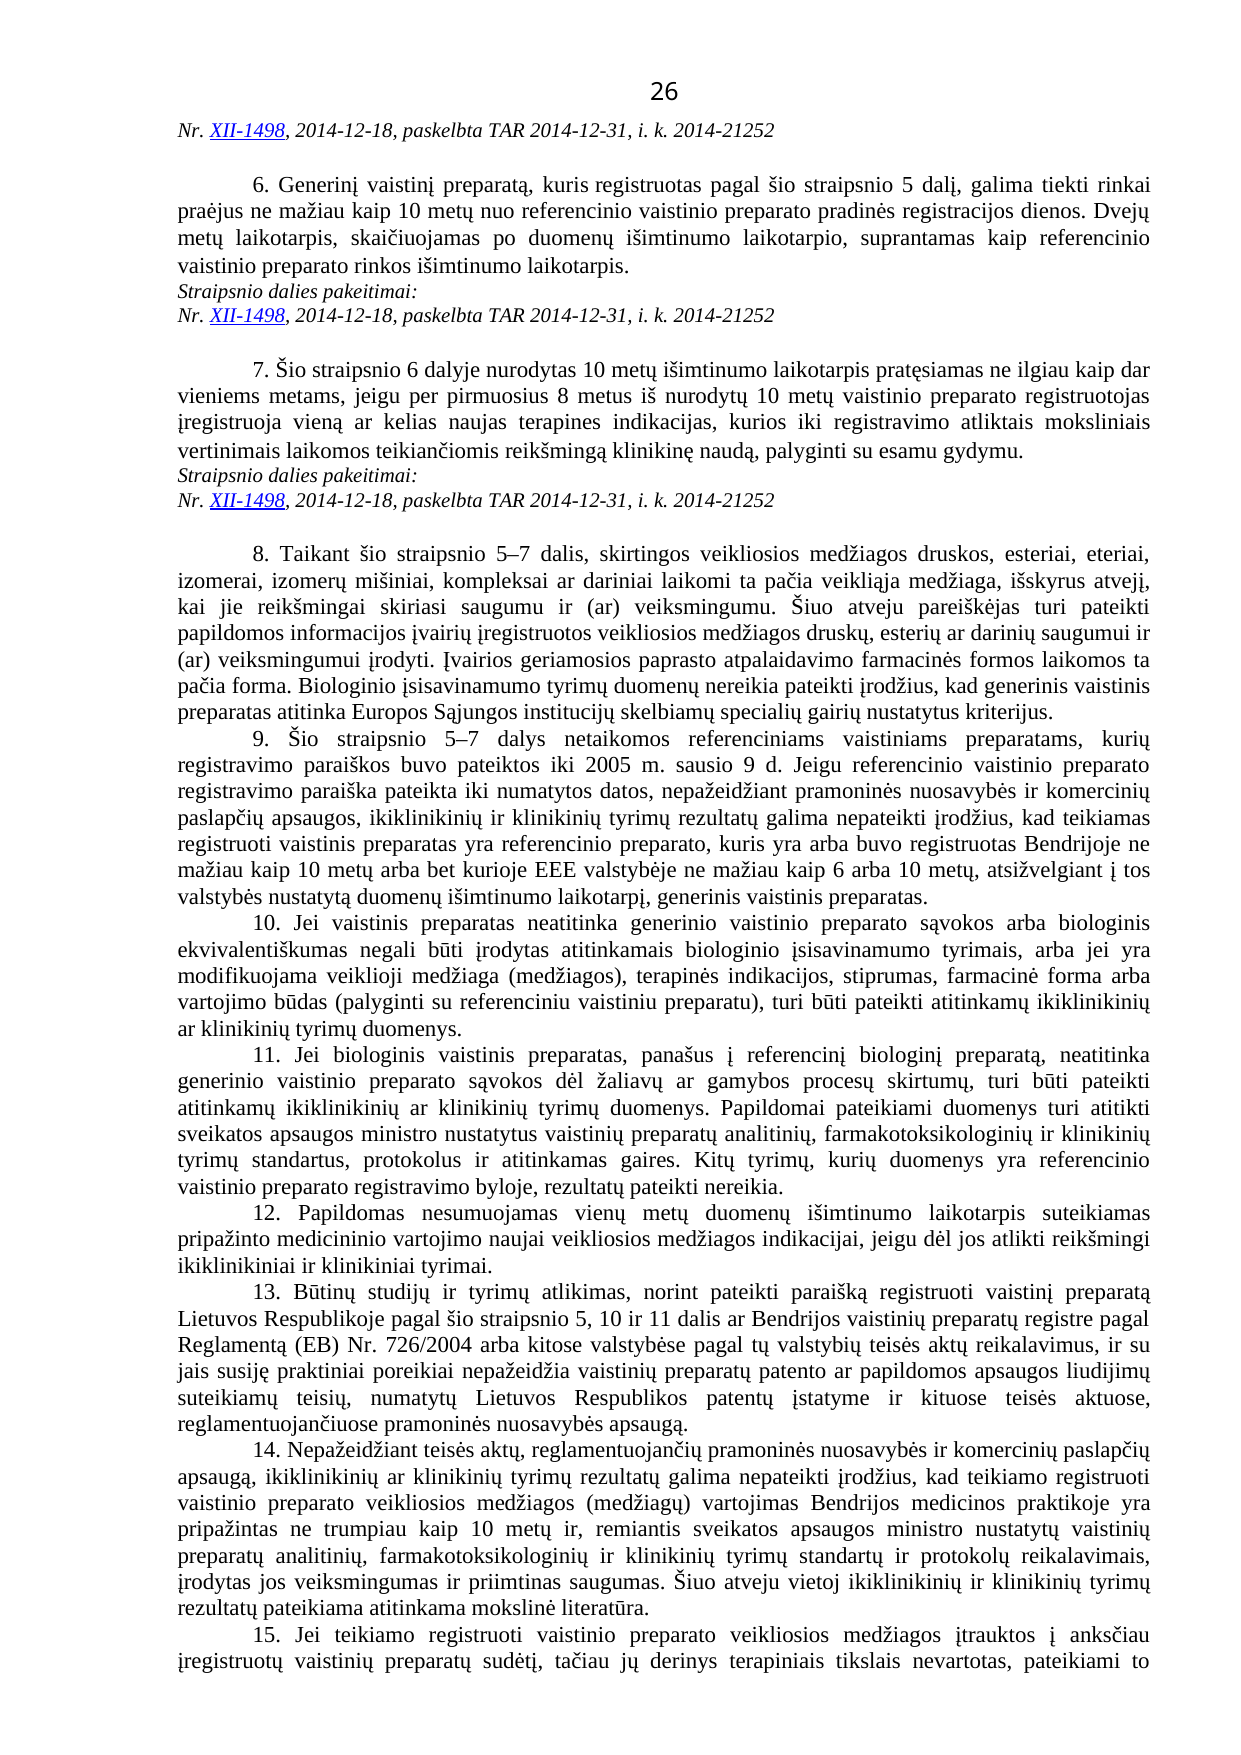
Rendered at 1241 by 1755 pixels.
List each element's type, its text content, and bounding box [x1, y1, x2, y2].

text 12. Papildomas nesumuojamas vienų metų duomenų išimtinumo laikotarpis suteikiamas pripažinto medicininio vartojimo naujai veikliosios medžiagos indikacijai, jeigu dėl jos atlikti reikšmingi ikiklinikiniai ir klinikiniai tyrimai. [177, 1199, 1152, 1278]
text 11. Jei biologinis vaistinis preparatas, panašus į referencinį biologinį preparatą, neatitinka generinio vaistinio preparato sąvokos dėl žaliavų ar gamybos procesų skirtumų, turi būti pateikti atitinkamų ikiklinikinių ar klinikinių tyrimų duomenys. Papildomai pateikiami duomenys turi atitikti sveikatos apsaugos ministro nustatytus vaistinių preparatų analitinių, farmakotoksikologinių ir klinikinių tyrimų standartus, protokolus ir atitinkamas gaires. Kitų tyrimų, kurių duomenys yra referencinio vaistinio preparato registravimo byloje, rezultatų pateikti nereikia. [177, 1041, 1152, 1199]
text 7. Šio straipsnio 6 dalyje nurodytas 10 metų išimtinumo laikotarpis pratęsiamas ne ilgiau kaip dar vieniems metams, jeigu per pirmuosius 8 metus iš nurodytų 10 metų vaistinio preparato registruotojas įregistruoja vieną ar kelias naujas terapines indikacijas, kurios iki registravimo atliktais moksliniais vertinimais laikomos teikiančiomis reikšmingą klinikinę naudą, palyginti su esamu gydymu. [177, 356, 1152, 463]
text 9. Šio straipsnio 5–7 dalys netaikomos referenciniams vaistiniams preparatams, kurių registravimo paraiškos buvo pateiktos iki 2005 m. sausio 9 d. Jeigu referencinio vaistinio preparato registravimo paraiška pateikta iki numatytos datos, nepažeidžiant pramoninės nuosavybės ir komercinių paslapčių apsaugos, ikiklinikinių ir klinikinių tyrimų rezultatų galima nepateikti įrodžius, kad teikiamas registruoti vaistinis preparatas yra referencinio preparato, kuris yra arba buvo registruotas Bendrijoje ne mažiau kaip 10 metų arba bet kurioje EEE valstybėje ne mažiau kaip 6 arba 10 metų, atsižvelgiant į tos valstybės nustatytą duomenų išimtinumo laikotarpį, generinis vaistinis preparatas. [177, 725, 1152, 909]
text Nr. XII-1498, 2014-12-18, paskelbta TAR 2014-12-31, i. k. 2014-21252 [177, 487, 1152, 512]
text Nr. XII-1498, 2014-12-18, paskelbta TAR 2014-12-31, i. k. 2014-21252 [177, 303, 1152, 327]
text 8. Taikant šio straipsnio 5–7 dalis, skirtingos veikliosios medžiagos druskos, esteriai, eteriai, izomerai, izomerų mišiniai, kompleksai ar dariniai laikomi ta pačia veikliąja medžiaga, išskyrus atvejį, kai jie reikšmingai skiriasi saugumu ir (ar) veiksmingumu. Šiuo atveju pareiškėjas turi pateikti papildomos informacijos įvairių įregistruotos veikliosios medžiagos druskų, esterių ar darinių saugumui ir (ar) veiksmingumui įrodyti. Įvairios geriamosios paprasto atpalaidavimo farmacinės formos laikomos ta pačia forma. Biologinio įsisavinamumo tyrimų duomenų nereikia pateikti įrodžius, kad generinis vaistinis preparatas atitinka Europos Sąjungos institucijų skelbiamų specialių gairių nustatytus kriterijus. [177, 540, 1152, 725]
text 15. Jei teikiamo registruoti vaistinio preparato veikliosios medžiagos įtrauktos į anksčiau įregistruotų vaistinių preparatų sudėtį, tačiau jų derinys terapiniais tikslais nevartotas, pateikiami to [177, 1621, 1152, 1673]
text Nr. XII-1498, 2014-12-18, paskelbta TAR 2014-12-31, i. k. 2014-21252 [177, 118, 1152, 142]
text 6. Generinį vaistinį preparatą, kuris registruotas pagal šio straipsnio 5 dalį, galima tiekti rinkai praėjus ne mažiau kaip 10 metų nuo referencinio vaistinio preparato pradinės registracijos dienos. Dvejų metų laikotarpis, skaičiuojamas po duomenų išimtinumo laikotarpio, suprantamas kaip referencinio vaistinio preparato rinkos išimtinumo laikotarpis. [177, 171, 1152, 279]
text 13. Būtinų studijų ir tyrimų atlikimas, norint pateikti paraišką registruoti vaistinį preparatą Lietuvos Respublikoje pagal šio straipsnio 5, 10 ir 11 dalis ar Bendrijos vaistinių preparatų registre pagal Reglamentą (EB) Nr. 726/2004 arba kitose valstybėse pagal tų valstybių teisės aktų reikalavimus, ir su jais susiję praktiniai poreikiai nepažeidžia vaistinių preparatų patento ar papildomos apsaugos liudijimų suteikiamų teisių, numatytų Lietuvos Respublikos patentų įstatyme ir kituose teisės aktuose, reglamentuojančiuose pramoninės nuosavybės apsaugą. [177, 1278, 1152, 1436]
text Straipsnio dalies pakeitimai: [177, 463, 1152, 487]
text 14. Nepažeidžiant teisės aktų, reglamentuojančių pramoninės nuosavybės ir komercinių paslapčių apsaugą, ikiklinikinių ar klinikinių tyrimų rezultatų galima nepateikti įrodžius, kad teikiamo registruoti vaistinio preparato veikliosios medžiagos (medžiagų) vartojimas Bendrijos medicinos praktikoje yra pripažintas ne trumpiau kaip 10 metų ir, remiantis sveikatos apsaugos ministro nustatytų vaistinių preparatų analitinių, farmakotoksikologinių ir klinikinių tyrimų standartų ir protokolų reikalavimais, įrodytas jos veiksmingumas ir priimtinas saugumas. Šiuo atveju vietoj ikiklinikinių ir klinikinių tyrimų rezultatų pateikiama atitinkama mokslinė literatūra. [177, 1436, 1152, 1621]
text 10. Jei vaistinis preparatas neatitinka generinio vaistinio preparato sąvokos arba biologinis ekvivalentiškumas negali būti įrodytas atitinkamais biologinio įsisavinamumo tyrimais, arba jei yra modifikuojama veiklioji medžiaga (medžiagos), terapinės indikacijos, stiprumas, farmacinė forma arba vartojimo būdas (palyginti su referenciniu vaistiniu preparatu), turi būti pateikti atitinkamų ikiklinikinių ar klinikinių tyrimų duomenys. [177, 909, 1152, 1041]
text Straipsnio dalies pakeitimai: [177, 279, 1152, 303]
